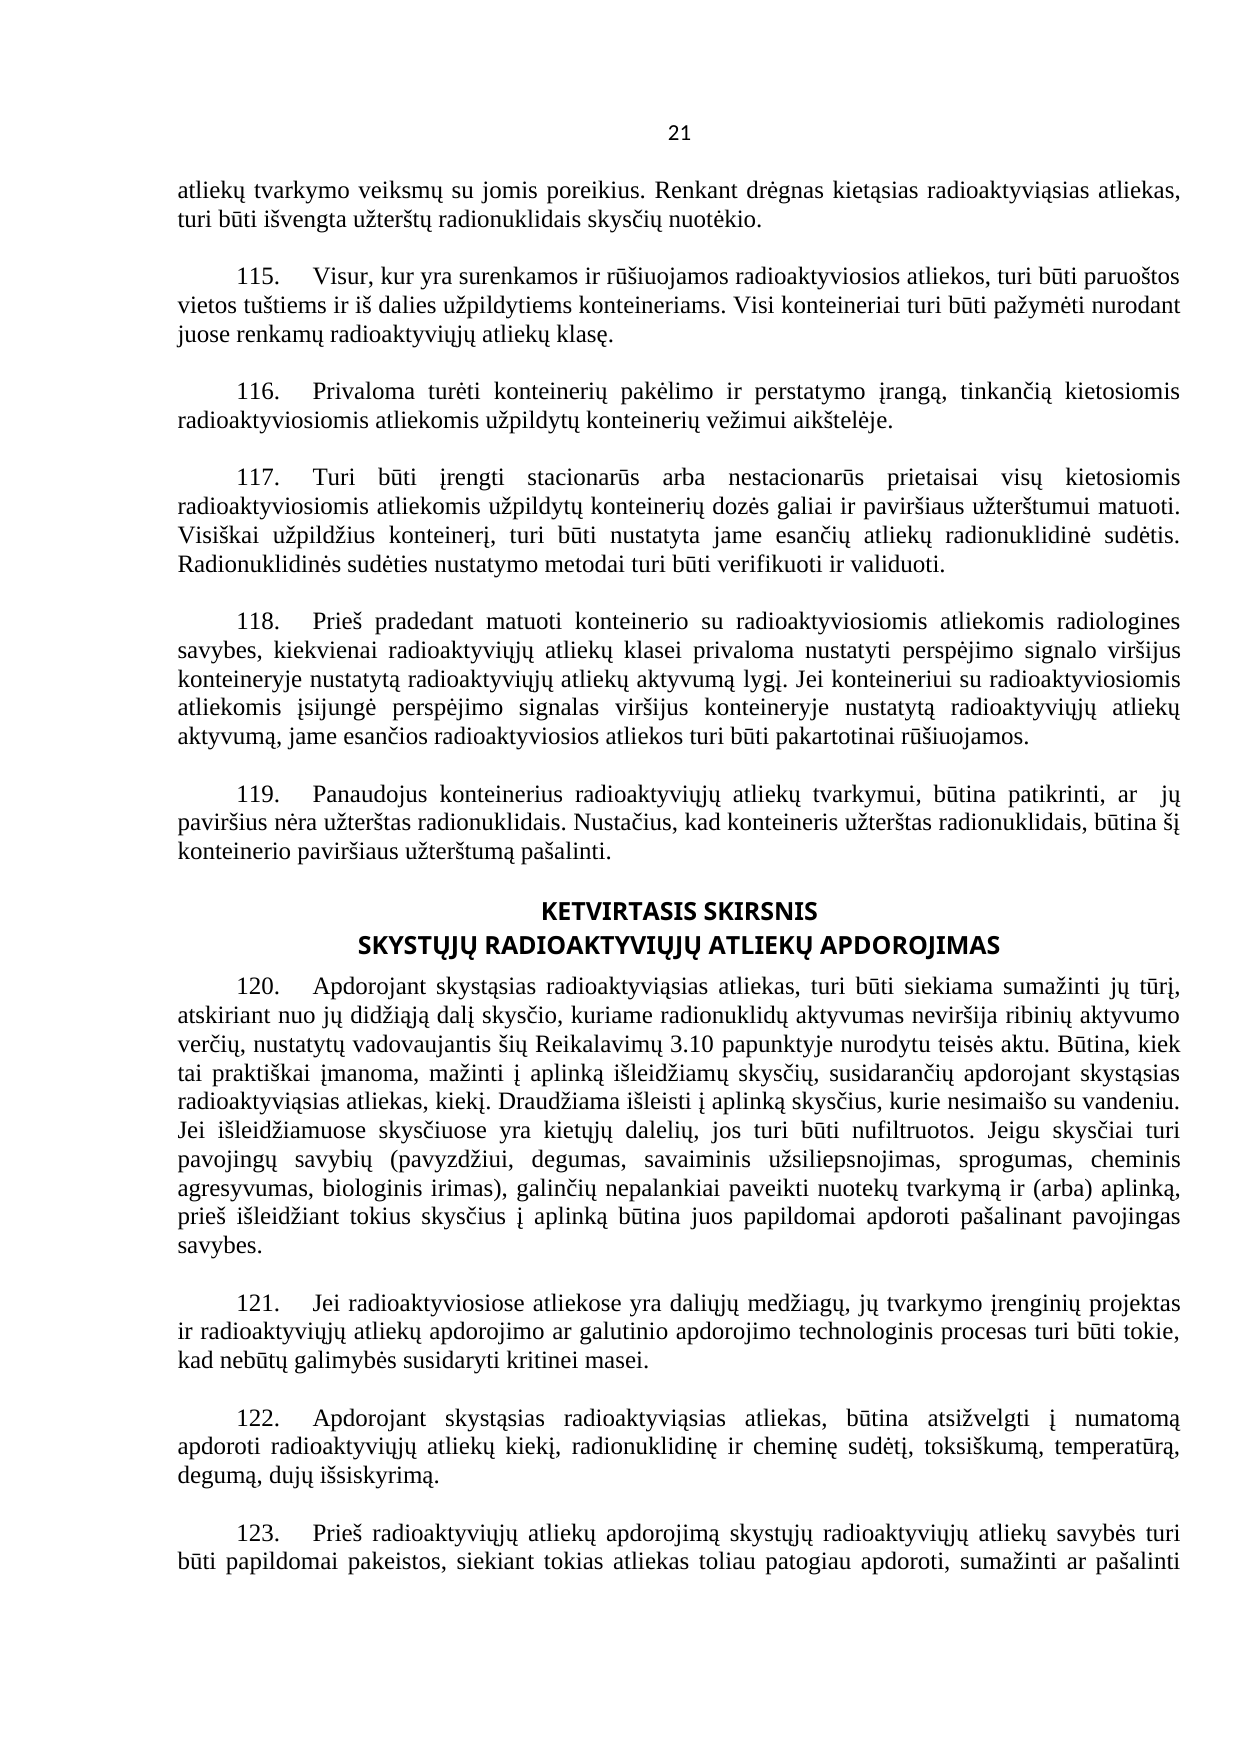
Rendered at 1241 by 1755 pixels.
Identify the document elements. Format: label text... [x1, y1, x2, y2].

text 122. Apdorojant skystąsias radioaktyviąsias atliekas, būtina atsižvelgti į numatomą apdoroti radioaktyviųjų atliekų kiekį, radionuklidinę ir cheminę sudėtį, toksiškumą, temperatūrą, degumą, dujų išsiskyrimą. [177, 1403, 1181, 1489]
text atliekų tvarkymo veiksmų su jomis poreikius. Renkant drėgnas kietąsias radioaktyviąsias atliekas, turi būti išvengta užterštų radionuklidais skysčių nuotėkio. [177, 175, 1181, 232]
text 120. Apdorojant skystąsias radioaktyviąsias atliekas, turi būti siekiama sumažinti jų tūrį, atskiriant nuo jų didžiąją dalį skysčio, kuriame radionuklidų aktyvumas neviršija ribinių aktyvumo verčių, nustatytų vadovaujantis šių Reikalavimų 3.10 papunktyje nurodytu teisės aktu. Būtina, kiek tai praktiškai įmanoma, mažinti į aplinką išleidžiamų skysčių, susidarančių apdorojant skystąsias radioaktyviąsias atliekas, kiekį. Draudžiama išleisti į aplinką skysčius, kurie nesimaišo su vandeniu. Jei išleidžiamuose skysčiuose yra kietųjų dalelių, jos turi būti nufiltruotos. Jeigu skysčiai turi pavojingų savybių (pavyzdžiui, degumas, savaiminis užsiliepsnojimas, sprogumas, cheminis agresyvumas, biologinis irimas), galinčių nepalankiai paveikti nuotekų tvarkymą ir (arba) aplinką, prieš išleidžiant tokius skysčius į aplinką būtina juos papildomai apdoroti pašalinant pavojingas savybes. [177, 971, 1181, 1259]
text 118. Prieš pradedant matuoti konteinerio su radioaktyviosiomis atliekomis radiologines savybes, kiekvienai radioaktyviųjų atliekų klasei privaloma nustatyti perspėjimo signalo viršijus konteineryje nustatytą radioaktyviųjų atliekų aktyvumą lygį. Jei konteineriui su radioaktyviosiomis atliekomis įsijungė perspėjimo signalas viršijus konteineryje nustatytą radioaktyviųjų atliekų aktyvumą, jame esančios radioaktyviosios atliekos turi būti pakartotinai rūšiuojamos. [177, 606, 1181, 750]
text 116. Privaloma turėti konteinerių pakėlimo ir perstatymo įrangą, tinkančią kietosiomis radioaktyviosiomis atliekomis užpildytų konteinerių vežimui aikštelėje. [177, 376, 1181, 434]
text 121. Jei radioaktyviosiose atliekose yra daliųjų medžiagų, jų tvarkymo įrenginių projektas ir radioaktyviųjų atliekų apdorojimo ar galutinio apdorojimo technologinis procesas turi būti tokie, kad nebūtų galimybės susidaryti kritinei masei. [177, 1288, 1181, 1374]
text 117. Turi būti įrengti stacionarūs arba nestacionarūs prietaisai visų kietosiomis radioaktyviosiomis atliekomis užpildytų konteinerių dozės galiai ir paviršiaus užterštumui matuoti. Visiškai užpildžius konteinerį, turi būti nustatyta jame esančių atliekų radionuklidinė sudėtis. Radionuklidinės sudėties nustatymo metodai turi būti verifikuoti ir validuoti. [177, 462, 1181, 577]
text 123. Prieš radioaktyviųjų atliekų apdorojimą skystųjų radioaktyviųjų atliekų savybės turi būti papildomai pakeistos, siekiant tokias atliekas toliau patogiau apdoroti, sumažinti ar pašalinti [177, 1518, 1181, 1575]
text KETVIRTASIS SKIRSNIS [177, 894, 1181, 928]
text SKYSTŲJŲ RADIOAKTYVIŲJŲ ATLIEKŲ Apdorojimas [177, 928, 1181, 962]
text 119. Panaudojus konteinerius radioaktyviųjų atliekų tvarkymui, būtina patikrinti, ar jų paviršius nėra užterštas radionuklidais. Nustačius, kad konteineris užterštas radionuklidais, būtina šį konteinerio paviršiaus užterštumą pašalinti. [177, 779, 1181, 865]
text 115. Visur, kur yra surenkamos ir rūšiuojamos radioaktyviosios atliekos, turi būti paruoštos vietos tuštiems ir iš dalies užpildytiems konteineriams. Visi konteineriai turi būti pažymėti nurodant juose renkamų radioaktyviųjų atliekų klasę. [177, 261, 1181, 347]
